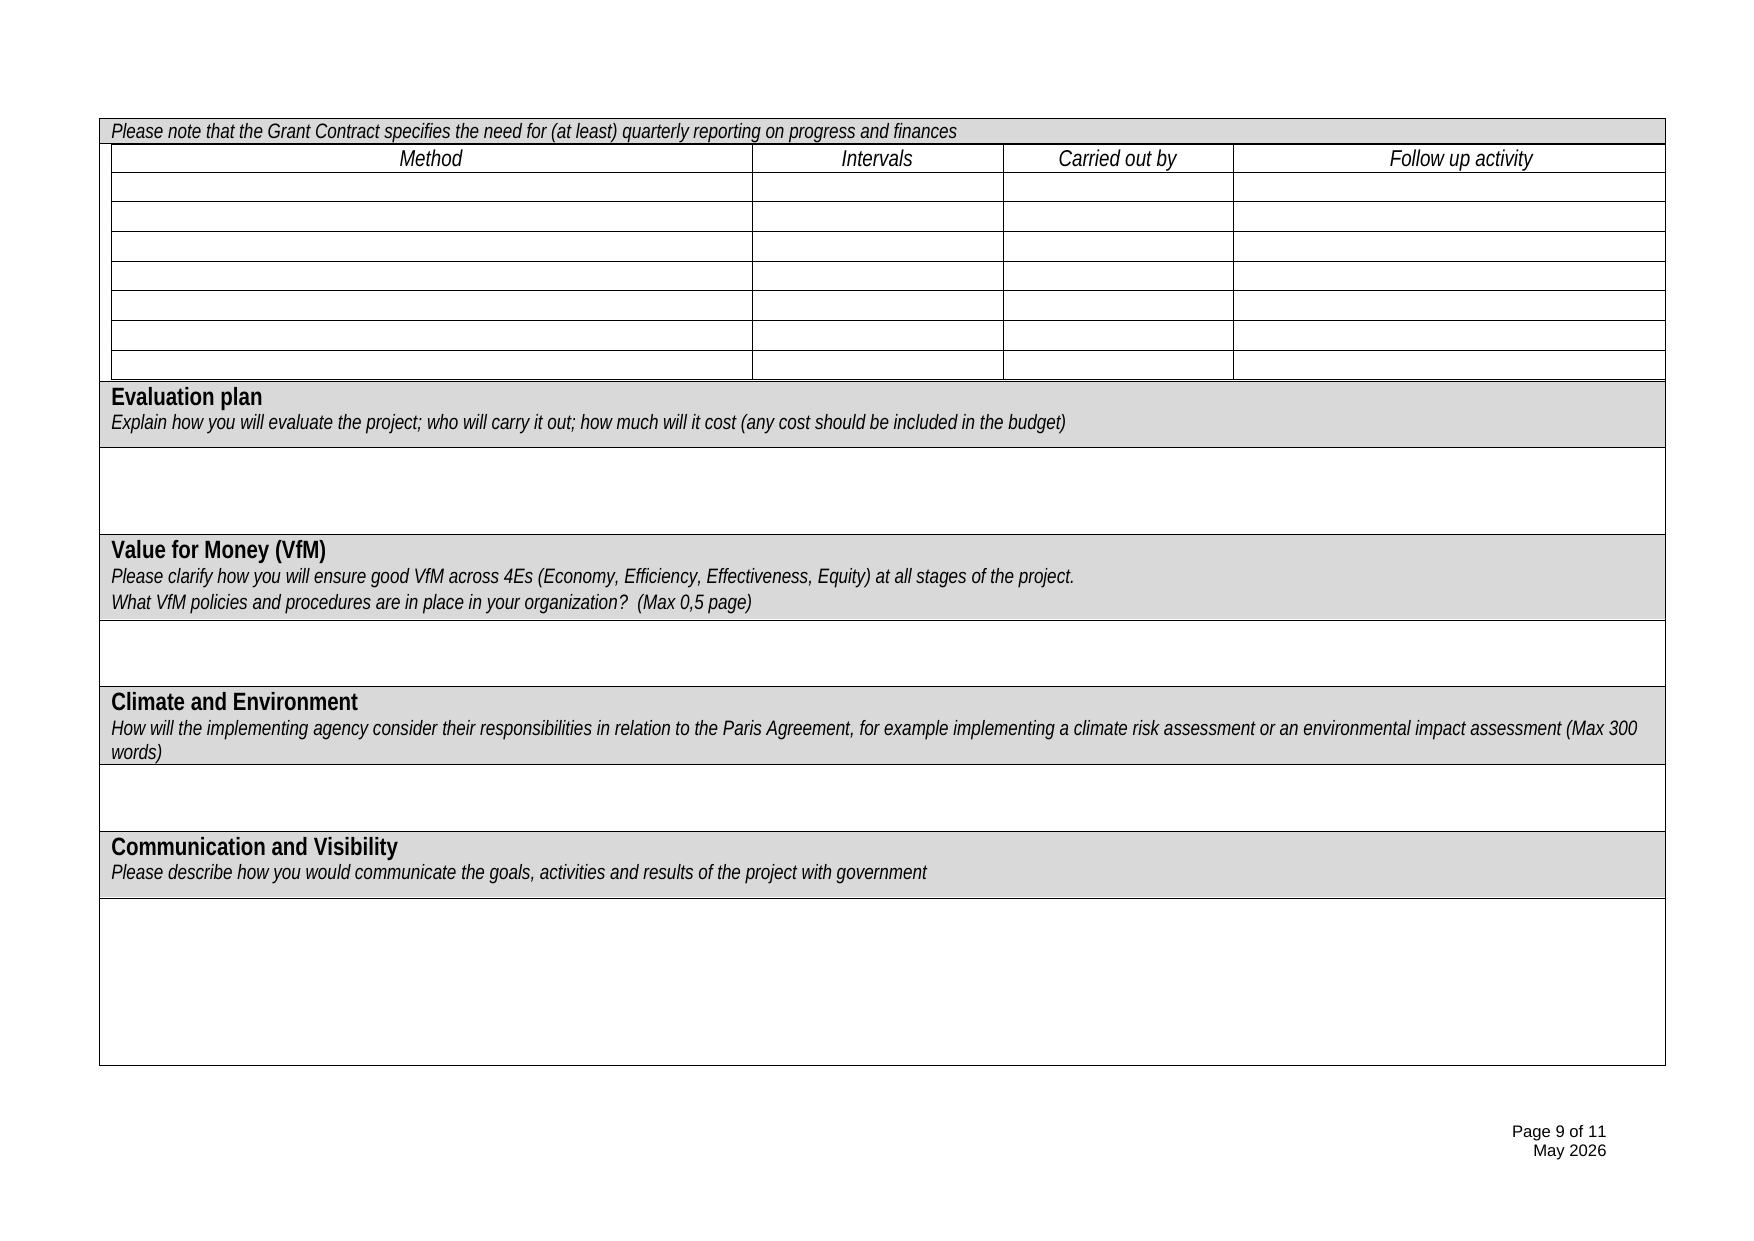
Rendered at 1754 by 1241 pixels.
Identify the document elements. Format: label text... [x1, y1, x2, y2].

table_cell [1004, 291, 1233, 320]
table_cell [1234, 291, 1665, 320]
table_cell [1004, 173, 1233, 201]
table_cell [112, 321, 752, 350]
table_cell [112, 202, 752, 231]
table_cell [1234, 321, 1665, 350]
table_cell [112, 291, 752, 320]
table_cell [112, 232, 752, 261]
table_cell [1004, 262, 1233, 290]
table_cell [1004, 351, 1233, 379]
table_cell [1234, 351, 1665, 379]
table_cell [753, 173, 1003, 201]
table_cell Communication and Visibility Please describe how you would communicate the goals, activities and results of the project with government [100, 832, 1665, 897]
table_cell Please note that the Grant Contract specifies the need for (at least) quarterly reporting on progress and finances [100, 119, 1665, 143]
table_cell [1004, 202, 1233, 231]
table_cell [753, 351, 1003, 379]
table_header Intervals [753, 145, 1003, 172]
table_cell [1004, 321, 1233, 350]
table_header Carried out by [1004, 145, 1233, 172]
table_cell [1234, 232, 1665, 261]
table_cell [753, 321, 1003, 350]
table_cell [112, 351, 752, 379]
table_cell [1234, 202, 1665, 231]
table_cell [753, 291, 1003, 320]
table_cell [112, 173, 752, 201]
table_header Follow up activity [1234, 145, 1665, 172]
table_cell [1234, 173, 1665, 201]
table_cell [1234, 262, 1665, 290]
table_cell Evaluation plan Explain how you will evaluate the project; who will carry it out; how much will it cost (any cost should be included in the budget) [100, 382, 1665, 447]
table_cell [753, 232, 1003, 261]
table_cell [100, 144, 1665, 381]
table_cell Value for Money (VfM) Please clarify how you will ensure good VfM across 4Es (Economy, Efficiency, Effectiveness, Equity) at all stages of the project. What VfM policies and procedures are in place in your organization? (Max 0,5 page) [100, 535, 1665, 619]
table_cell [100, 621, 1665, 686]
table_cell [753, 262, 1003, 290]
table_cell [112, 262, 752, 290]
table_cell [753, 202, 1003, 231]
table_cell [100, 765, 1665, 831]
table_header Method [112, 145, 752, 172]
table_cell [100, 448, 1665, 534]
table_cell [100, 899, 1665, 1065]
table_cell [1004, 232, 1233, 261]
